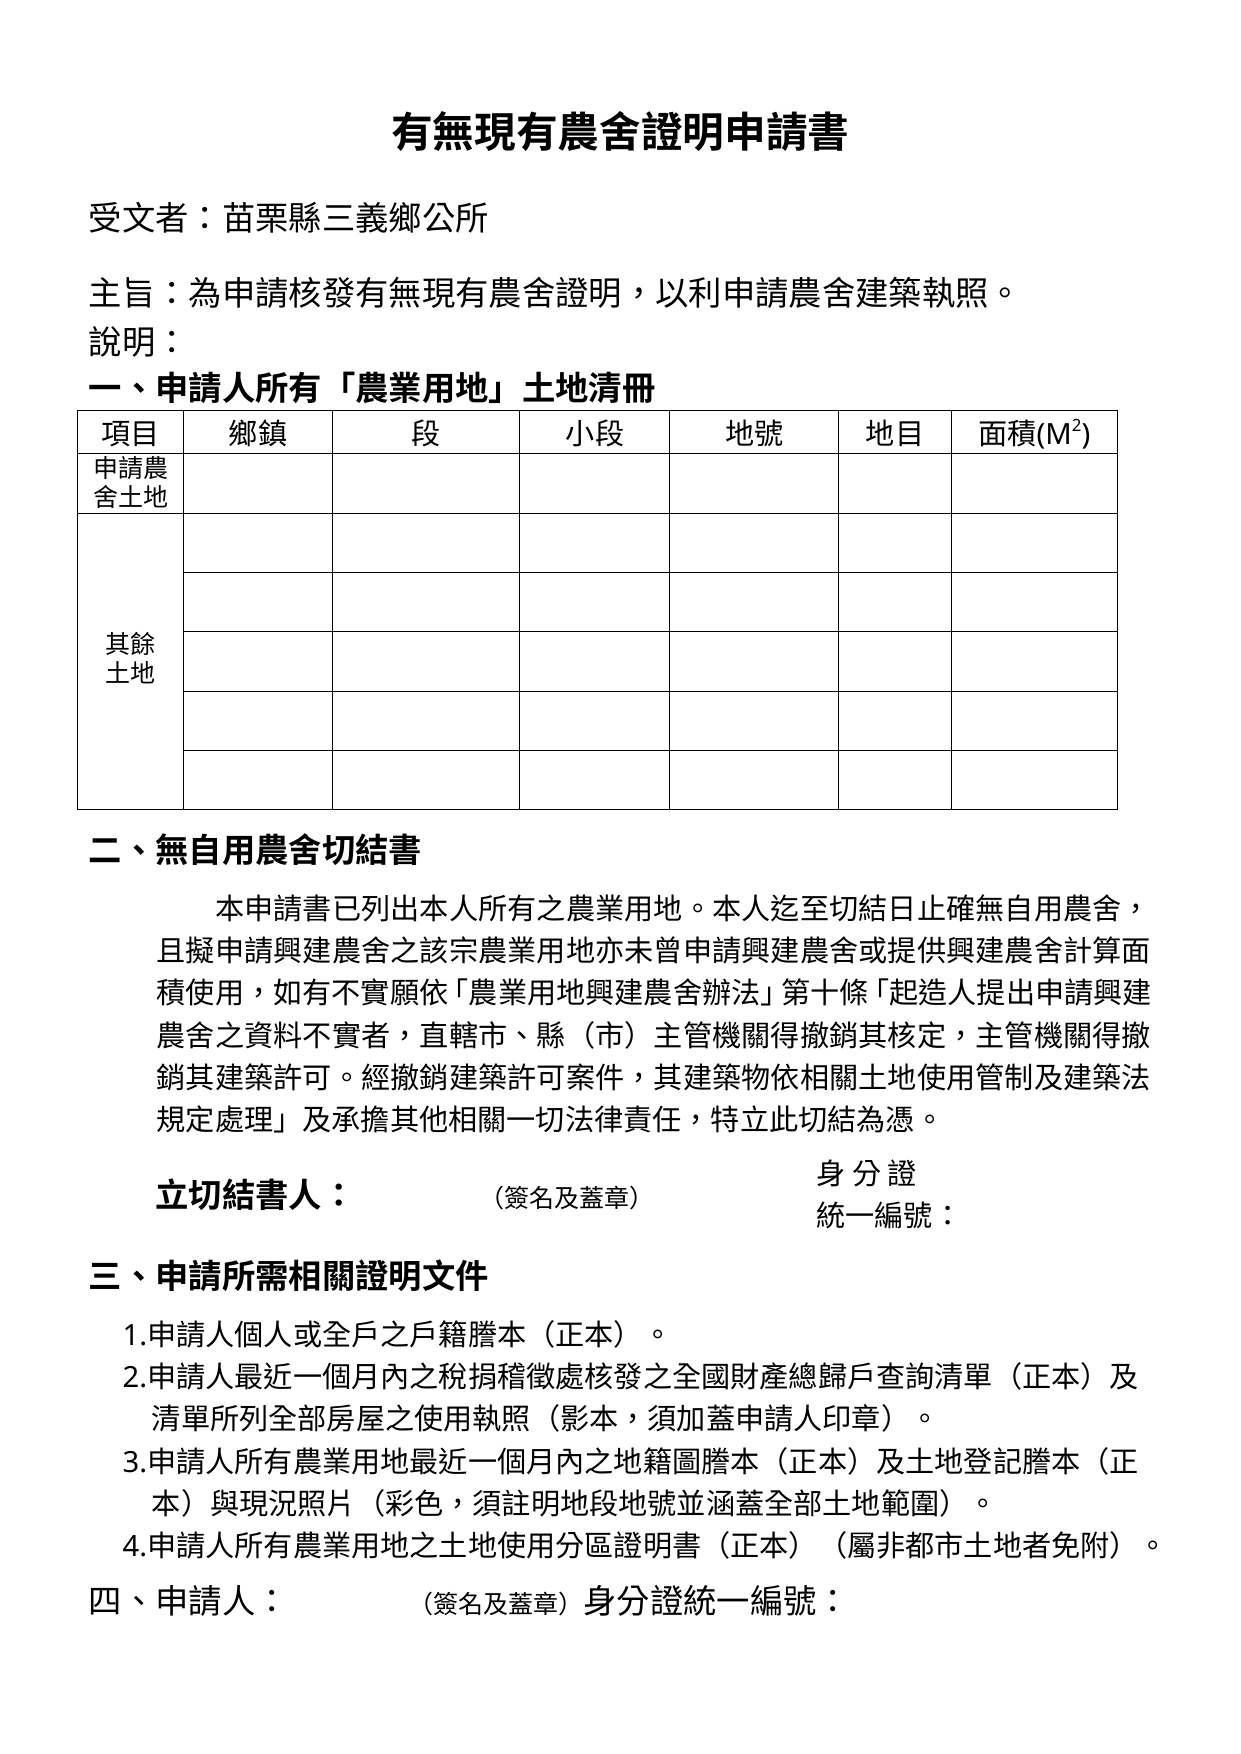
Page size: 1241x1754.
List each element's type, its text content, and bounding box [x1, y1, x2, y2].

table_header 面積(M2) [952, 411, 1117, 453]
table_cell [333, 573, 519, 631]
table_cell [670, 692, 838, 750]
table_cell [952, 514, 1117, 572]
text 4.申請人所有農業用地之土地使用分區證明書（正本）（屬非都市土地者免附）。 [122, 1523, 1152, 1565]
text 說明： [89, 328, 1152, 361]
table_header 段 [333, 411, 519, 453]
text 身 分 證 [816, 1150, 955, 1192]
table_cell [184, 514, 332, 572]
table_cell [520, 514, 669, 572]
table_cell [670, 632, 838, 691]
table_header 地號 [670, 411, 838, 453]
table_cell [670, 514, 838, 572]
table_cell [520, 454, 669, 512]
table_cell [520, 573, 669, 631]
table_cell [839, 692, 951, 750]
table_cell [839, 514, 951, 572]
text 立切結書人： （簽名及蓋章） [89, 1169, 816, 1217]
text 統一編號： [816, 1192, 955, 1235]
text 本申請書已列出本人所有之農業用地。本人迄至切結日止確無自用農舍，且擬申請興建農舍之該宗農業用地亦未曾申請興建農舍或提供興建農舍計算面積使用，如有不實願依「農業用地興建農舍辦法」第十條「起造人提出申請興建農舍之資料不實者，直轄市、縣（市）主管機關得撤銷其核定，主管機關得撤銷其建築許可。經撤銷建築許可案件，其建築物依相關土地使用管制及建築法規定處理」及承擔其他相關一切法律責任，特立此切結為憑。 [156, 885, 1152, 1139]
table_cell [184, 632, 332, 691]
table_cell [184, 692, 332, 750]
table_cell 申請農舍土地 [78, 454, 183, 512]
table_header 小段 [520, 411, 669, 453]
table_cell [333, 514, 519, 572]
table_cell [520, 692, 669, 750]
table_cell [952, 632, 1117, 691]
table_cell [952, 573, 1117, 631]
table_cell [333, 632, 519, 691]
text 3.申請人所有農業用地最近一個月內之地籍圖謄本（正本）及土地登記謄本（正本）與現況照片（彩色，須註明地段地號並涵蓋全部土地範圍）。 [122, 1438, 1152, 1523]
table_cell [952, 692, 1117, 750]
table_header 項目 [78, 411, 183, 453]
text 一、申請人所有「農業用地」土地清冊 [89, 361, 1152, 409]
table_header 鄉鎮 [184, 411, 332, 453]
table_cell [333, 692, 519, 750]
text 主旨：為申請核發有無現有農舍證明，以利申請農舍建築執照。 [89, 253, 1152, 328]
table_cell [184, 454, 332, 512]
table_cell [520, 632, 669, 691]
text 受文者：苗栗縣三義鄉公所 [89, 178, 1152, 253]
table_cell [184, 573, 332, 631]
table_cell [184, 751, 332, 809]
text 2.申請人最近一個月內之稅捐稽徵處核發之全國財產總歸戶查詢清單（正本）及清單所列全部房屋之使用執照（影本，須加蓋申請人印章）。 [122, 1353, 1152, 1438]
text 有無現有農舍證明申請書 [89, 99, 1152, 159]
text 二、無自用農舍切結書 [89, 810, 1152, 885]
table_cell [839, 573, 951, 631]
table_cell [333, 751, 519, 809]
table_cell [520, 751, 669, 809]
table_cell [839, 632, 951, 691]
table_cell [670, 573, 838, 631]
text 四、申請人： （簽名及蓋章）身分證統一編號： [89, 1584, 1152, 1621]
text 1.申請人個人或全戶之戶籍謄本（正本）。 [122, 1311, 1152, 1353]
text 三、申請所需相關證明文件 [89, 1236, 1152, 1311]
table_header 地目 [839, 411, 951, 453]
text 立切結書人： （簽名及蓋章） [955, 1169, 1152, 1217]
table_cell [952, 751, 1117, 809]
table_cell [670, 751, 838, 809]
table_cell [333, 454, 519, 512]
table_cell [952, 454, 1117, 512]
table_cell [839, 751, 951, 809]
table_cell 其餘 土地 [78, 514, 183, 809]
table_cell [670, 454, 838, 512]
table_cell [839, 454, 951, 512]
